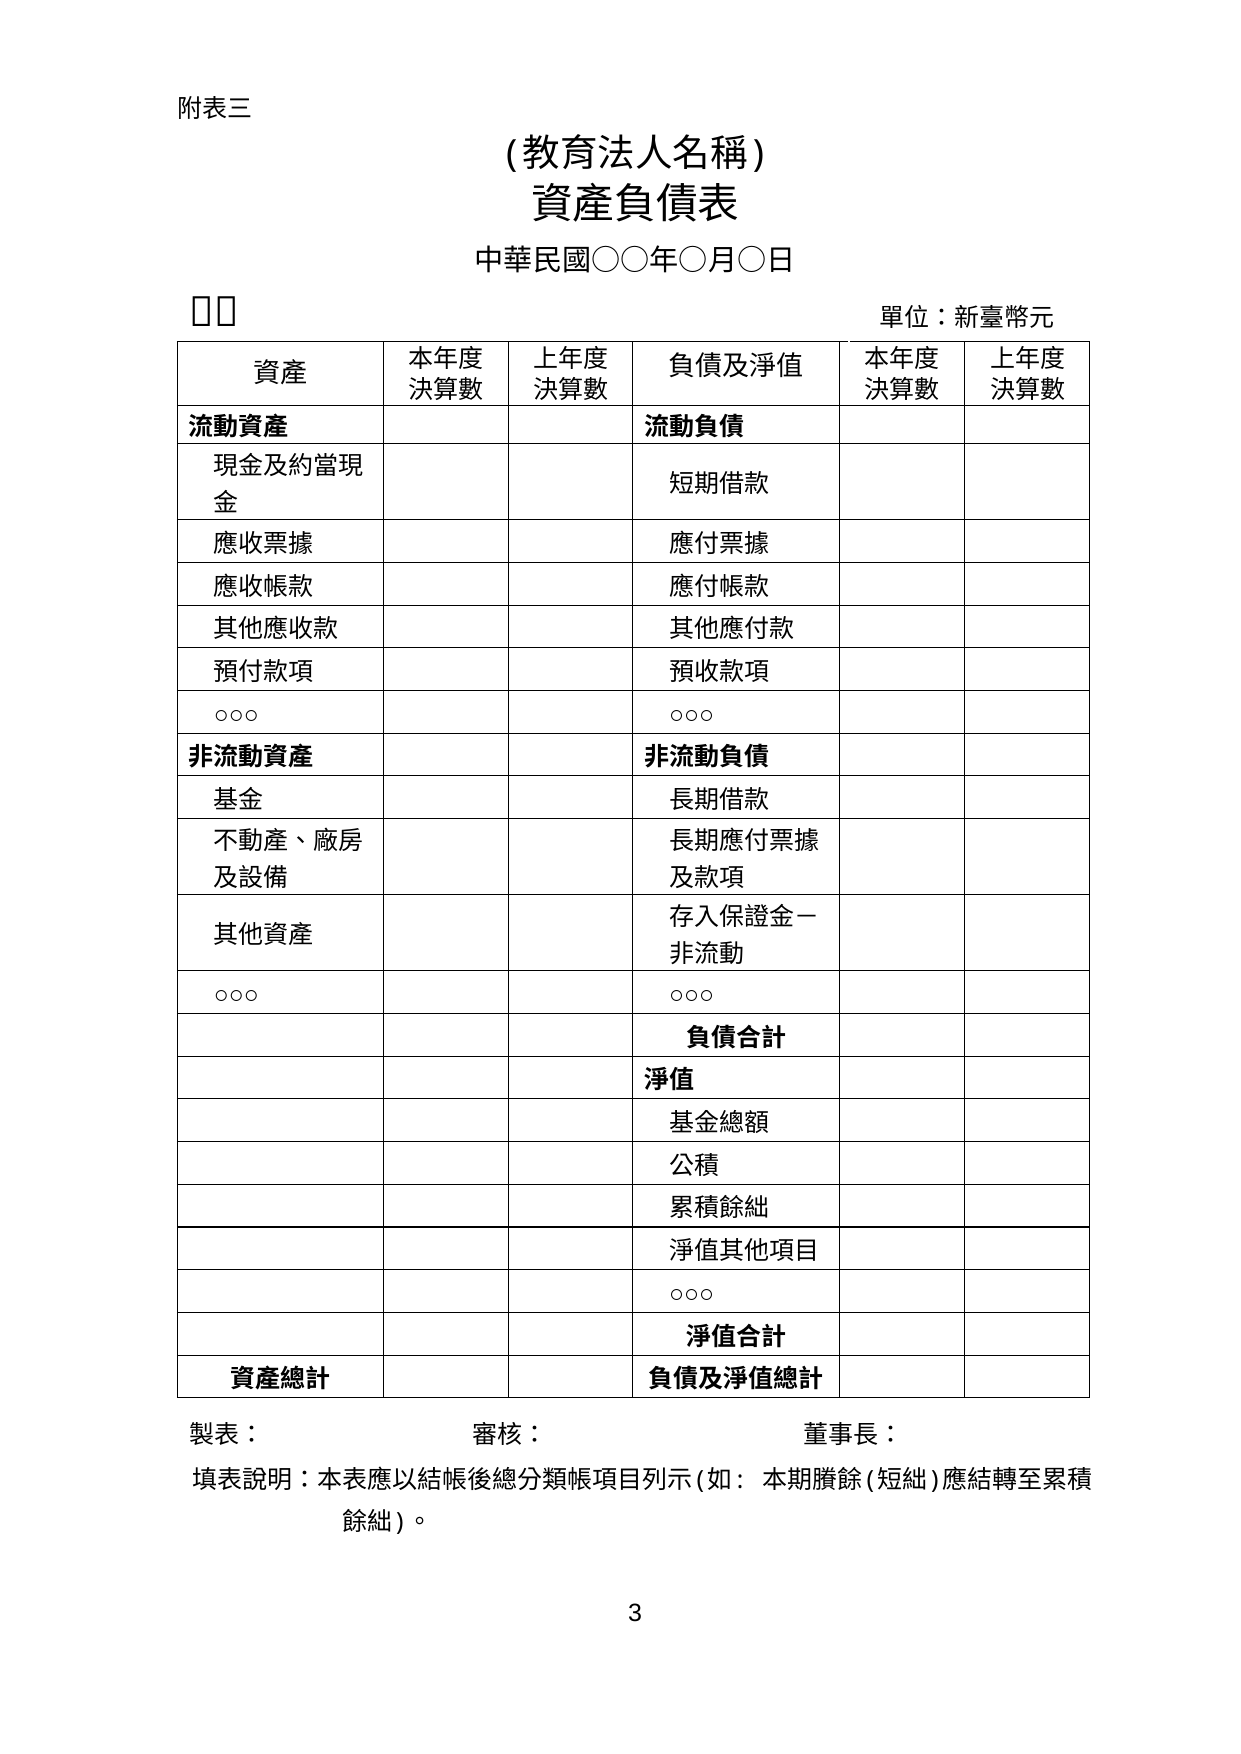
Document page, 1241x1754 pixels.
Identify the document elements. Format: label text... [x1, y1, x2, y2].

table_cell 應付帳款 [633, 563, 839, 604]
table_cell [384, 1313, 508, 1354]
table_cell [384, 444, 508, 519]
table_cell [965, 648, 1089, 690]
table_cell [965, 1313, 1089, 1354]
table_cell [509, 1057, 632, 1098]
table_cell [178, 1014, 383, 1056]
table_cell [384, 406, 508, 443]
table_cell [509, 971, 632, 1013]
table_cell [178, 1142, 383, 1184]
table_cell ○○○ [633, 1270, 839, 1312]
table_cell [509, 776, 632, 818]
table_header 單位：新臺幣元 [850, 281, 1065, 341]
table_cell [178, 1185, 383, 1226]
table_cell [840, 691, 964, 733]
table_cell 預收款項 [633, 648, 839, 690]
table_cell [840, 819, 964, 894]
table_cell [384, 1228, 508, 1269]
table_cell [384, 895, 508, 970]
table_cell [509, 1356, 632, 1397]
table_cell 短期借款 [633, 444, 839, 519]
table_cell 上年度 決算數 [509, 342, 632, 404]
table_cell [509, 1014, 632, 1056]
table_cell [384, 1099, 508, 1141]
table_cell [509, 520, 632, 562]
table_cell [509, 1270, 632, 1312]
table_cell 負債合計 [633, 1014, 839, 1056]
table_cell [840, 776, 964, 818]
table_header  [177, 281, 848, 341]
table_cell [509, 648, 632, 690]
table_cell 應收帳款 [178, 563, 383, 604]
table_cell [840, 406, 964, 443]
table_cell 其他應收款 [178, 606, 383, 647]
table_cell [384, 1356, 508, 1397]
table_cell 本年度 決算數 [840, 342, 964, 404]
table_cell 負債及淨值總計 [633, 1356, 839, 1397]
table_cell [965, 734, 1089, 775]
table_cell 預付款項 [178, 648, 383, 690]
table_cell [840, 563, 964, 604]
text 填表說明：本表應以結帳後總分類帳項目列示(如: 本期賸餘(短絀)應結轉至累積 [192, 1455, 1092, 1497]
table_cell 存入保證金－非流動 [633, 895, 839, 970]
table_cell ○○○ [633, 691, 839, 733]
table_cell 非流動資產 [178, 734, 383, 775]
table_cell ○○○ [633, 971, 839, 1013]
table_cell 本年度 決算數 [384, 342, 508, 404]
table_cell [965, 1057, 1089, 1098]
table_cell [509, 1142, 632, 1184]
table_cell [965, 563, 1089, 604]
table_cell [840, 648, 964, 690]
table_cell 資產 [178, 342, 383, 404]
table_cell [509, 691, 632, 733]
table_cell [965, 406, 1089, 443]
text (教育法人名稱) [177, 125, 1092, 177]
table_cell [509, 819, 632, 894]
table_cell [384, 819, 508, 894]
table_cell [965, 606, 1089, 647]
table_cell 長期應付票據及款項 [633, 819, 839, 894]
table_cell [840, 971, 964, 1013]
table_cell 非流動負債 [633, 734, 839, 775]
table_cell 淨值合計 [633, 1313, 839, 1354]
table_cell [840, 1228, 964, 1269]
table_cell [178, 1057, 383, 1098]
table_cell ○○○ [178, 691, 383, 733]
text 資產負債表 [177, 177, 1092, 229]
table_cell [509, 1228, 632, 1269]
table_cell [509, 1313, 632, 1354]
table_cell [840, 1313, 964, 1354]
table_cell [384, 606, 508, 647]
table_cell [965, 1185, 1089, 1226]
table_cell [384, 776, 508, 818]
table_cell [965, 1014, 1089, 1056]
table_cell 上年度 決算數 [965, 342, 1089, 404]
text 製表： 審核： 董事長： [189, 1398, 1092, 1455]
table_cell [840, 1270, 964, 1312]
table_cell ○○○ [178, 971, 383, 1013]
table_cell [509, 895, 632, 970]
table_cell [965, 895, 1089, 970]
table_cell 長期借款 [633, 776, 839, 818]
table_cell [384, 563, 508, 604]
table_cell 負債及淨值 [633, 342, 839, 404]
table_cell [178, 1270, 383, 1312]
table_cell [965, 819, 1089, 894]
table_cell [384, 971, 508, 1013]
table_cell [840, 1057, 964, 1098]
table_cell [840, 1185, 964, 1226]
table_cell 淨值其他項目 [633, 1228, 839, 1269]
table_cell [840, 895, 964, 970]
table_cell [178, 1099, 383, 1141]
table_cell 累積餘絀 [633, 1185, 839, 1226]
table_cell [384, 1014, 508, 1056]
table_cell [965, 1356, 1089, 1397]
table_cell 應收票據 [178, 520, 383, 562]
table_cell 其他資產 [178, 895, 383, 970]
table_cell [384, 1142, 508, 1184]
table_cell [509, 606, 632, 647]
text 附表三 [177, 89, 1092, 125]
table_cell 資產總計 [178, 1356, 383, 1397]
table_cell [965, 520, 1089, 562]
table_cell [965, 1270, 1089, 1312]
table_cell [840, 520, 964, 562]
table_cell 公積 [633, 1142, 839, 1184]
table_cell 應付票據 [633, 520, 839, 562]
table_cell [840, 734, 964, 775]
text 餘絀)。 [192, 1497, 1092, 1538]
table_cell [840, 1014, 964, 1056]
table_cell [384, 520, 508, 562]
table_cell [384, 648, 508, 690]
text 中華民國○○年○月○日 [177, 229, 1092, 281]
table_cell [384, 1057, 508, 1098]
table_cell [840, 1099, 964, 1141]
table_cell 其他應付款 [633, 606, 839, 647]
table_header [1065, 281, 1092, 341]
table_cell [384, 1185, 508, 1226]
table_cell [178, 1228, 383, 1269]
table_cell [840, 1142, 964, 1184]
table_cell 基金總額 [633, 1099, 839, 1141]
table_cell [509, 1099, 632, 1141]
table_cell 現金及約當現金 [178, 444, 383, 519]
table_cell [384, 734, 508, 775]
table_cell [509, 734, 632, 775]
table_cell [840, 606, 964, 647]
table_cell 基金 [178, 776, 383, 818]
table_cell 流動資產 [178, 406, 383, 443]
table_cell 不動產、廠房及設備 [178, 819, 383, 894]
table_cell [384, 1270, 508, 1312]
table_cell [965, 971, 1089, 1013]
table_cell [509, 1185, 632, 1226]
table_cell [384, 691, 508, 733]
table_cell [965, 444, 1089, 519]
table_cell [965, 776, 1089, 818]
table_cell [965, 1228, 1089, 1269]
table_cell [509, 563, 632, 604]
table_cell [840, 444, 964, 519]
table_cell 淨值 [633, 1057, 839, 1098]
table_cell [965, 1099, 1089, 1141]
table_cell [965, 691, 1089, 733]
table_cell [509, 406, 632, 443]
table_cell [178, 1313, 383, 1354]
table_cell [509, 444, 632, 519]
table_cell [840, 1356, 964, 1397]
table_cell [965, 1142, 1089, 1184]
table_cell 流動負債 [633, 406, 839, 443]
